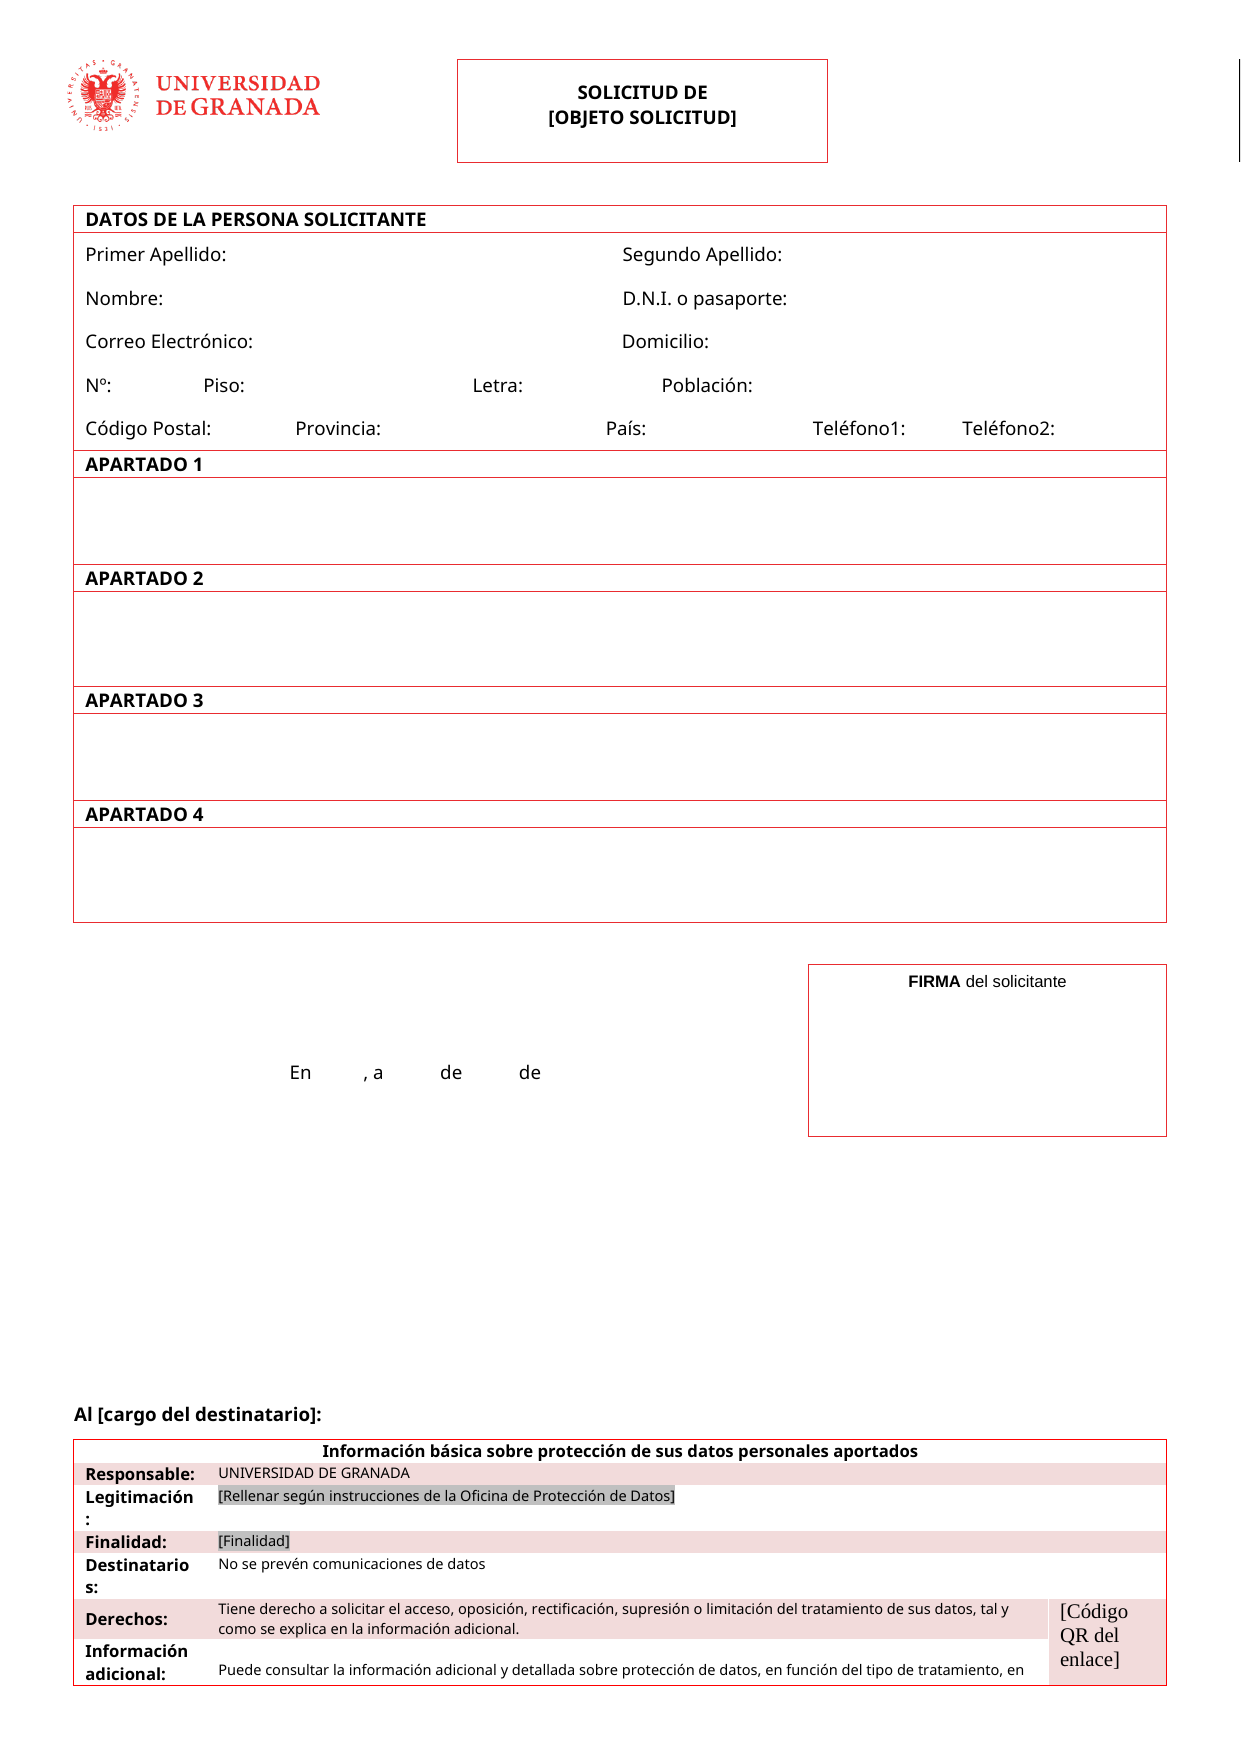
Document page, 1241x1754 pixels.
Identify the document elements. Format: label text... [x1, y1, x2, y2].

table_cell [458, 856, 827, 883]
table_cell Finalidad: [74, 1531, 207, 1553]
table_cell [Finalidad] [207, 1531, 1166, 1553]
table_cell [74, 648, 1166, 686]
table_cell [74, 828, 458, 856]
table_cell [827, 621, 1166, 648]
table_header [650, 206, 1166, 232]
table_cell Responsable: [74, 1463, 207, 1485]
table_cell Teléfono1: Teléfono2: [813, 407, 1166, 450]
table_cell [74, 884, 1166, 922]
table_cell FIRMA del solicitante [809, 965, 1166, 1136]
table_cell Tiene derecho a solicitar el acceso, oposición, rectificación, supresión o limitación del tratamiento de sus datos, tal y como se explica en la información adicional. [207, 1599, 1048, 1639]
table_cell [74, 756, 1166, 800]
table_cell [74, 1007, 808, 1050]
table_cell Código Postal: [74, 407, 295, 450]
table_cell Población: [650, 363, 1166, 407]
table_cell [74, 521, 1166, 564]
table_cell [Rellenar según instrucciones de la Oficina de Protección de Datos] [207, 1485, 1166, 1531]
table_cell [74, 478, 1166, 521]
table_cell Legitimación: [74, 1485, 207, 1531]
table_cell Provincia: [295, 407, 606, 450]
table_cell [827, 856, 1166, 883]
table_cell Puede consultar la información adicional y detallada sobre protección de datos, en función del tipo de tratamiento, en [207, 1639, 1048, 1685]
table_cell [827, 828, 1166, 856]
picture [67, 60, 320, 131]
table_cell Derechos: [74, 1599, 207, 1639]
table_cell D.N.I. o pasaporte: [611, 276, 1166, 319]
table_cell Correo Electrónico: [74, 320, 606, 363]
table_cell Letra: [473, 363, 650, 407]
table_cell [458, 592, 827, 621]
table_header Información básica sobre protección de sus datos personales aportados [74, 1440, 1166, 1463]
table_cell [Código QR del enlace] [1049, 1599, 1166, 1685]
table_cell [74, 1093, 808, 1136]
table_cell Nº: [74, 363, 192, 407]
table_cell En , a de de [74, 1050, 808, 1093]
table_cell APARTADO 2 [74, 565, 1166, 591]
table_cell País: [606, 407, 813, 450]
table_cell [74, 621, 458, 648]
table_cell [74, 714, 1166, 756]
table_cell APARTADO 3 [74, 687, 1166, 713]
table_cell Piso: [192, 363, 472, 407]
table_cell [74, 592, 458, 621]
text ­ [74, 1137, 1152, 1151]
table_cell No se prevén comunicaciones de datos [207, 1554, 1166, 1599]
table_cell [458, 828, 827, 856]
table_cell [74, 856, 458, 883]
table_cell APARTADO 4 [74, 801, 1166, 827]
table_cell Información adicional: [74, 1639, 207, 1685]
table_cell [74, 923, 1167, 964]
table_cell [74, 964, 808, 1007]
table_cell Destinatarios: [74, 1554, 207, 1599]
table_cell Segundo Apellido: [611, 233, 1166, 276]
table_cell UNIVERSIDAD DE GRANADA [207, 1463, 1166, 1485]
subtitle Al [cargo del destinatario]: [74, 1401, 1152, 1426]
table_cell Domicilio: [606, 320, 1166, 363]
table_cell [827, 592, 1166, 621]
table_cell Primer Apellido: [74, 233, 611, 276]
table_header DATOS DE LA PERSONA SOLICITANTE [74, 206, 650, 232]
table_cell Nombre: [74, 276, 611, 319]
table_cell APARTADO 1 [74, 451, 1166, 477]
table_cell [458, 621, 827, 648]
